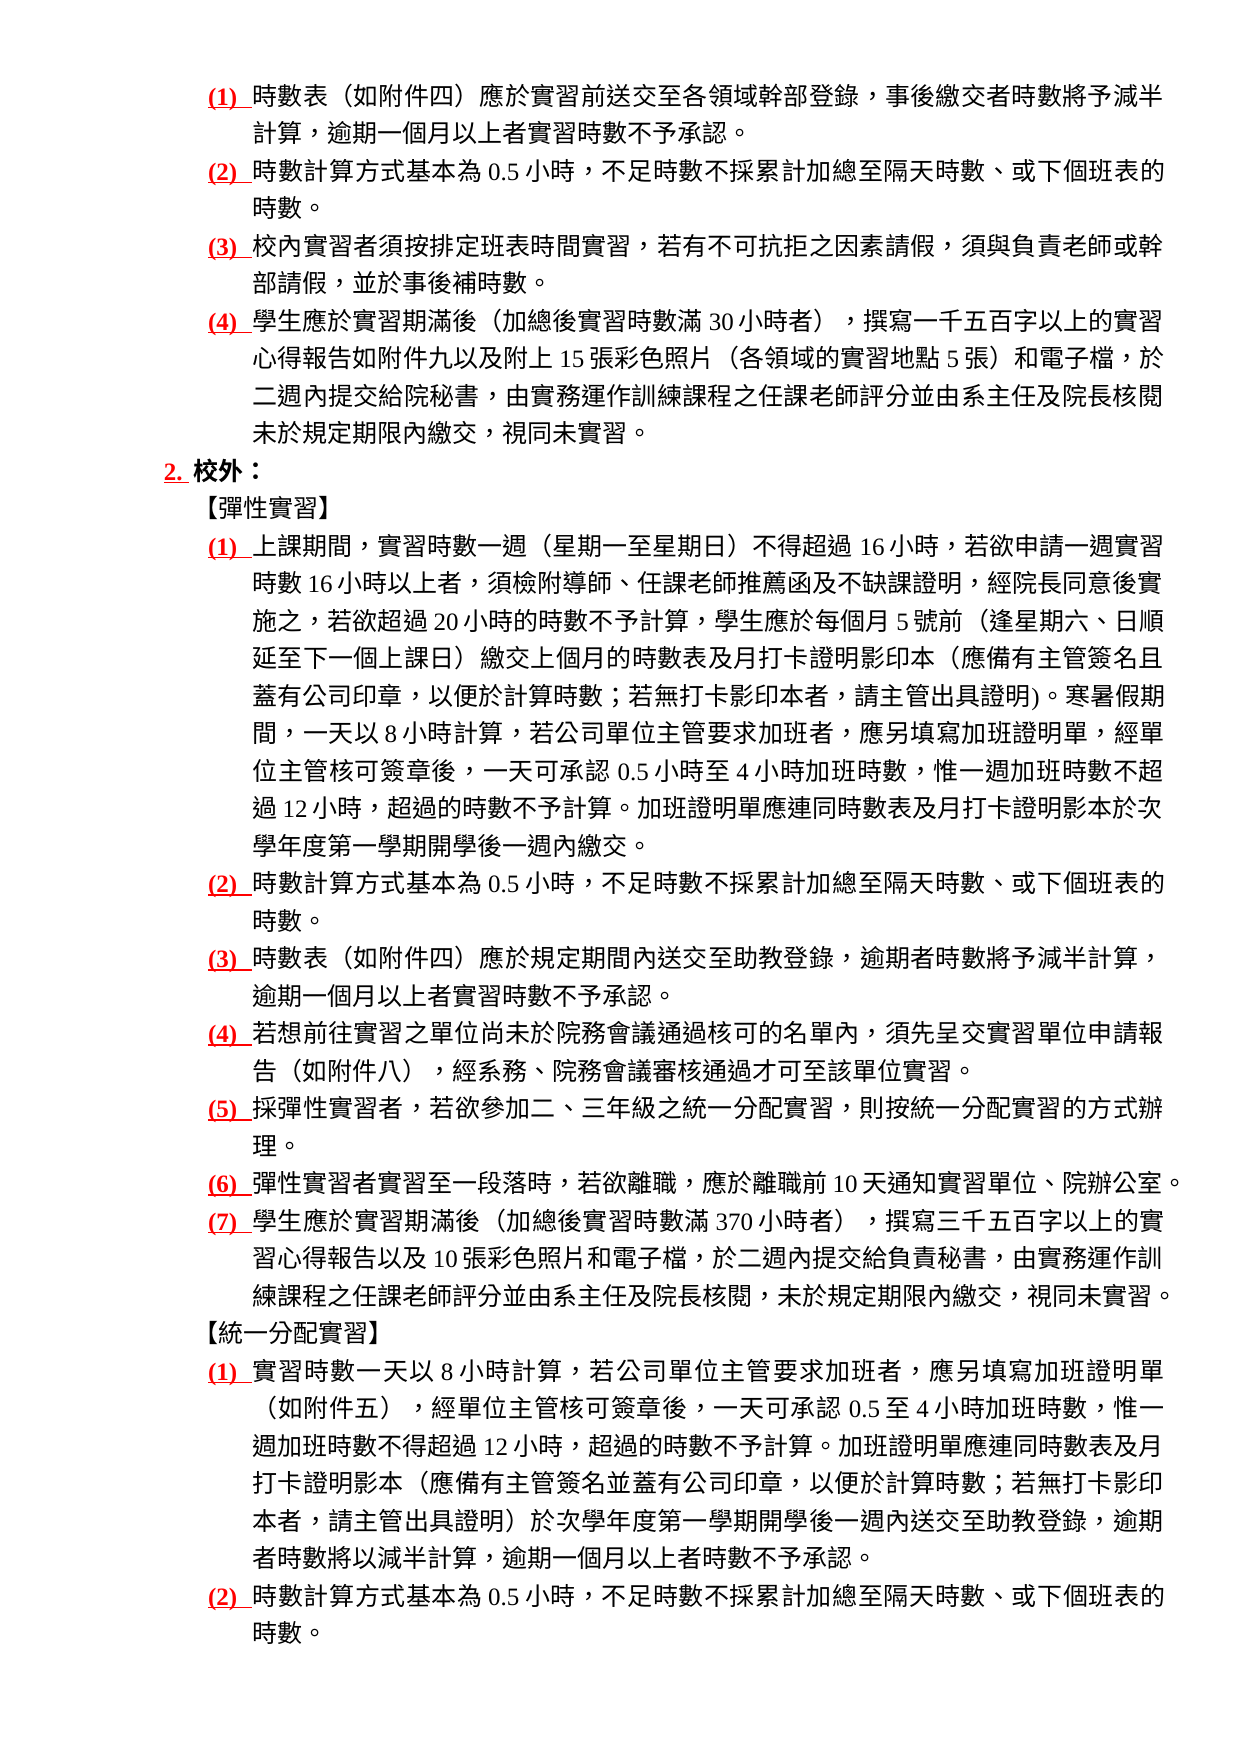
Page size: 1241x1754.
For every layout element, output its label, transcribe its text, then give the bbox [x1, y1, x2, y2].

list 校外： [164, 450, 1165, 487]
list 學生應於實習期滿後（加總後實習時數滿30小時者），撰寫一千五百字以上的實習心得報告如附件九以及附上15張彩色照片（各領域的實習地點5張）和電子檔，於二週內提交給院秘書，由實務運作訓練課程之任課老師評分並由系主任及院長核閱，未於規定期限內繳交，視同未實習。 [208, 300, 1165, 450]
list 採彈性實習者，若欲參加二、三年級之統一分配實習，則按統一分配實習的方式辦理。 [208, 1087, 1165, 1162]
list 時數計算方式基本為0.5小時，不足時數不採累計加總至隔天時數、或下個班表的時數。 [208, 150, 1165, 225]
list 上課期間，實習時數一週（星期一至星期日）不得超過16小時，若欲申請一週實習時數16小時以上者，須檢附導師、任課老師推薦函及不缺課證明，經院長同意後實施之，若欲超過20小時的時數不予計算，學生應於每個月5號前（逢星期六、日順延至下一個上課日）繳交上個月的時數表及月打卡證明影印本（應備有主管簽名且蓋有公司印章，以便於計算時數；若無打卡影印本者，請主管出具證明)。寒暑假期間，一天以8小時計算，若公司單位主管要求加班者，應另填寫加班證明單，經單位主管核可簽章後，一天可承認0.5小時至4小時加班時數，惟一週加班時數不超過12小時，超過的時數不予計算。加班證明單應連同時數表及月打卡證明影本於次學年度第一學期開學後一週內繳交。 [208, 525, 1165, 862]
list 時數計算方式基本為0.5小時，不足時數不採累計加總至隔天時數、或下個班表的時數。 [208, 862, 1165, 937]
list 時數表（如附件四）應於規定期間內送交至助教登錄，逾期者時數將予減半計算，逾期一個月以上者實習時數不予承認。 [208, 937, 1165, 1012]
list 時數計算方式基本為0.5小時，不足時數不採累計加總至隔天時數、或下個班表的時數。 [208, 1575, 1165, 1650]
list 校內實習者須按排定班表時間實習，若有不可抗拒之因素請假，須與負責老師或幹部請假，並於事後補時數。 [208, 225, 1165, 300]
list 彈性實習者實習至一段落時，若欲離職，應於離職前10天通知實習單位、院辦公室。 [208, 1162, 1165, 1200]
text 【彈性實習】 [75, 487, 1165, 525]
list 學生應於實習期滿後（加總後實習時數滿370小時者），撰寫三千五百字以上的實習心得報告以及10張彩色照片和電子檔，於二週內提交給負責秘書，由實務運作訓練課程之任課老師評分並由系主任及院長核閱，未於規定期限內繳交，視同未實習。 [208, 1200, 1165, 1312]
list 時數表（如附件四）應於實習前送交至各領域幹部登錄，事後繳交者時數將予減半計算，逾期一個月以上者實習時數不予承認。 [208, 75, 1165, 150]
list 若想前往實習之單位尚未於院務會議通過核可的名單內，須先呈交實習單位申請報告（如附件八），經系務、院務會議審核通過才可至該單位實習。 [208, 1012, 1165, 1087]
text 【統一分配實習】 [75, 1312, 1165, 1350]
list 實習時數一天以8小時計算，若公司單位主管要求加班者，應另填寫加班證明單（如附件五），經單位主管核可簽章後，一天可承認0.5至4小時加班時數，惟一週加班時數不得超過12小時，超過的時數不予計算。加班證明單應連同時數表及月打卡證明影本（應備有主管簽名並蓋有公司印章，以便於計算時數；若無打卡影印本者，請主管出具證明）於次學年度第一學期開學後一週內送交至助教登錄，逾期者時數將以減半計算，逾期一個月以上者時數不予承認。 [208, 1350, 1165, 1575]
